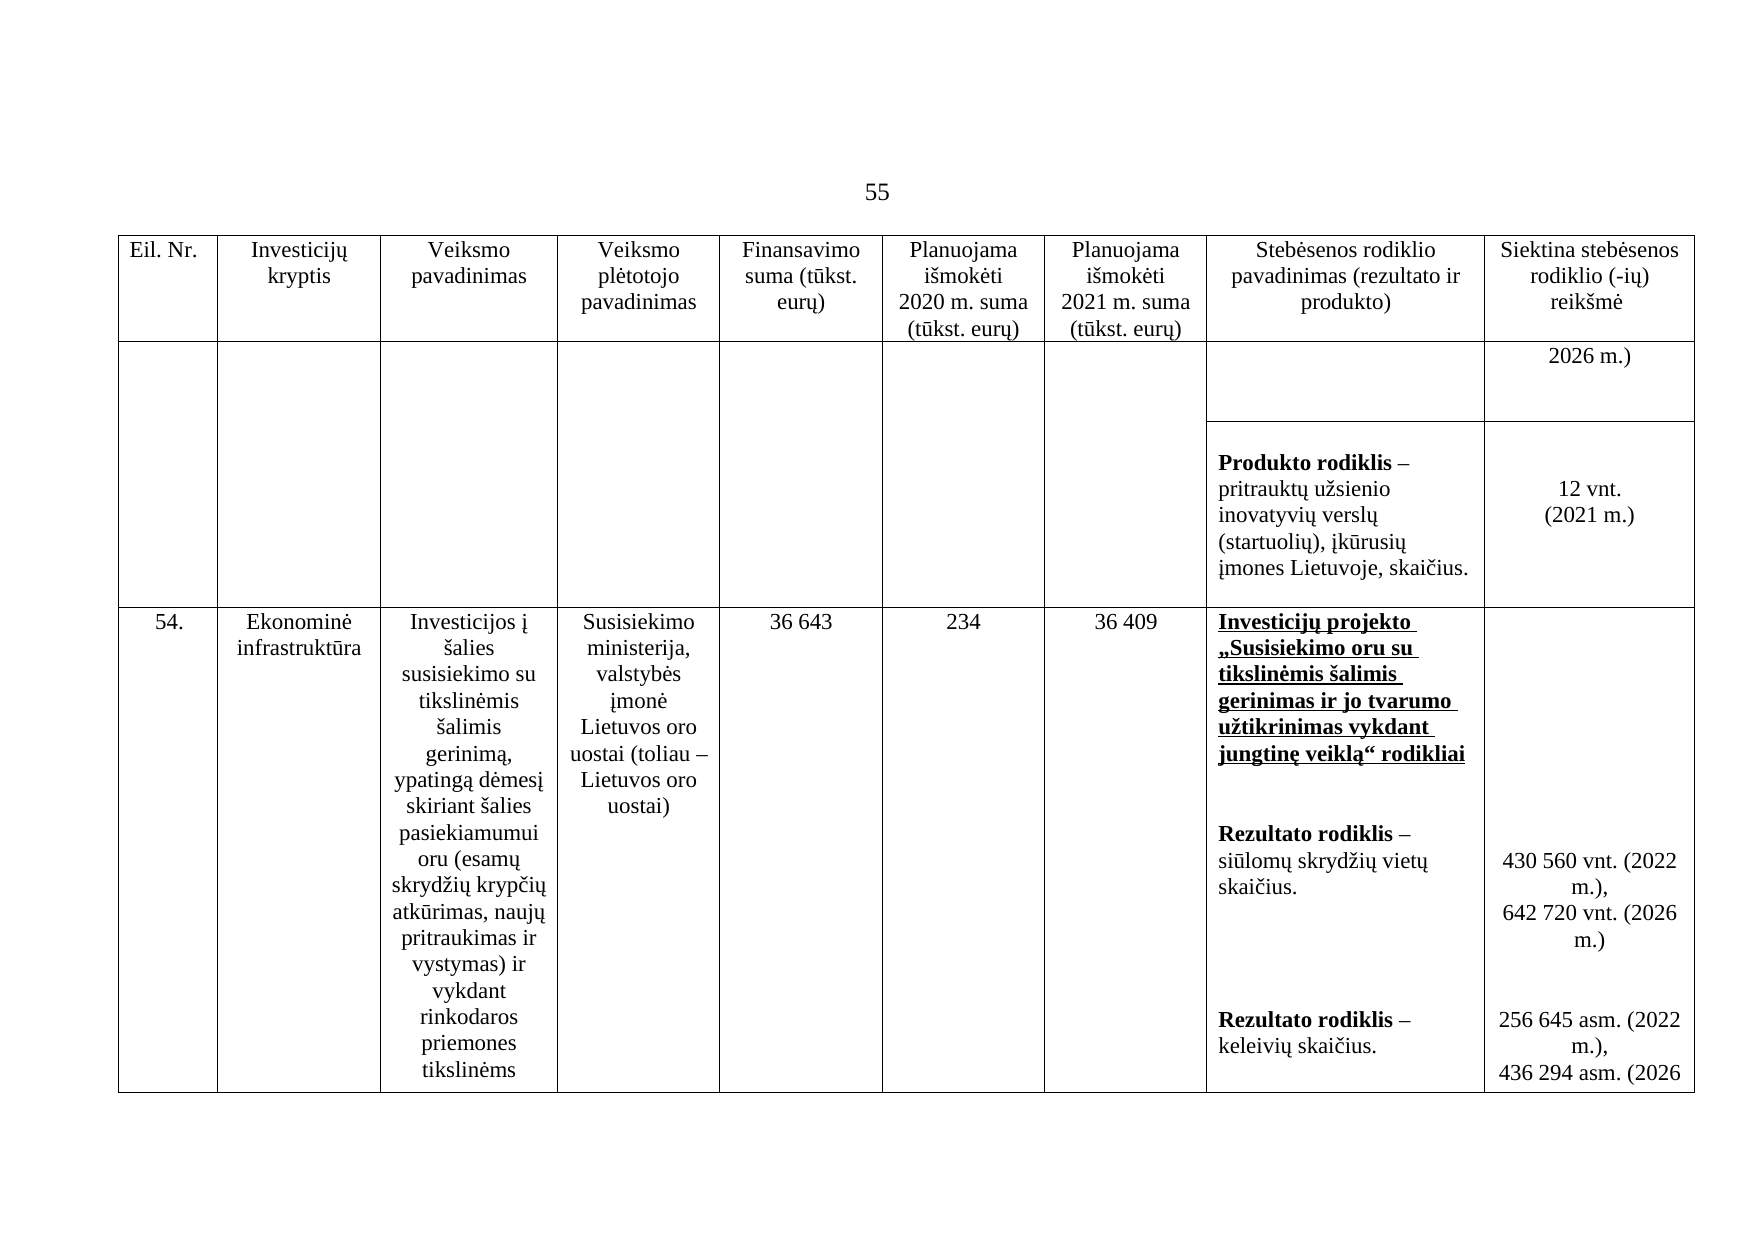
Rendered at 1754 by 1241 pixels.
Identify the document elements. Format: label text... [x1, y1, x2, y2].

table_cell Investicijos į šalies susisiekimo su tikslinėmis šalimis gerinimą, ypatingą dėmesį skiriant šalies pasiekiamumui oru (esamų skrydžių krypčių atkūrimas, naujų pritraukimas ir vystymas) ir vykdant rinkodaros priemones tikslinėms [381, 608, 557, 1092]
table_header Veiksmo plėtotojo pavadinimas [558, 236, 719, 341]
table_cell Investicijų projekto „Susisiekimo oru su tikslinėmis šalimis gerinimas ir jo tvarumo užtikrinimas vykdant jungtinę veiklą“ rodikliai [1207, 608, 1484, 793]
table_cell Produkto rodiklis – pritrauktų užsienio inovatyvių verslų (startuolių), įkūrusių įmones Lietuvoje, skaičius. [1207, 422, 1484, 607]
table_cell 36 409 [1045, 608, 1206, 1092]
table_header Planuojama išmokėti 2021 m. suma (tūkst. eurų) [1045, 236, 1206, 341]
table_cell 430 560 vnt. (2022 m.), 642 720 vnt. (2026 m.) [1485, 793, 1694, 978]
table_header Veiksmo pavadinimas [381, 236, 557, 341]
table_cell 36 643 [720, 608, 882, 1092]
table_cell [883, 342, 1044, 607]
table_cell Ekonominė infrastruktūra [218, 608, 380, 1092]
table_cell 2026 m.) [1485, 342, 1694, 421]
table_cell [1207, 342, 1484, 421]
table_cell [1485, 608, 1694, 793]
table_header Stebėsenos rodiklio pavadinimas (rezultato ir produkto) [1207, 236, 1484, 341]
table_header Planuojama išmokėti 2020 m. suma (tūkst. eurų) [883, 236, 1044, 341]
table_cell Susisiekimo ministerija, valstybės įmonė Lietuvos oro uostai (toliau – Lietuvos oro uostai) [558, 608, 719, 1092]
table_cell 234 [883, 608, 1044, 1092]
table_cell [381, 342, 557, 607]
table_header Investicijų kryptis [218, 236, 380, 341]
table_cell [558, 342, 719, 607]
table_header Siektina stebėsenos rodiklio (-ių) reikšmė [1485, 236, 1694, 341]
table_cell [218, 342, 380, 607]
table_cell Rezultato rodiklis – keleivių skaičius. [1207, 979, 1484, 1092]
table_header Finansavimo suma (tūkst. eurų) [720, 236, 882, 341]
table_cell 12 vnt. (2021 m.) [1485, 422, 1694, 607]
table_cell 54. [119, 608, 217, 1092]
table_cell Rezultato rodiklis – siūlomų skrydžių vietų skaičius. [1207, 793, 1484, 978]
table_cell [1045, 342, 1206, 607]
table_cell [119, 342, 217, 607]
table_header Eil. Nr. [119, 236, 217, 341]
table_cell 256 645 asm. (2022 m.), 436 294 asm. (2026 [1485, 979, 1694, 1092]
table_cell [720, 342, 882, 607]
